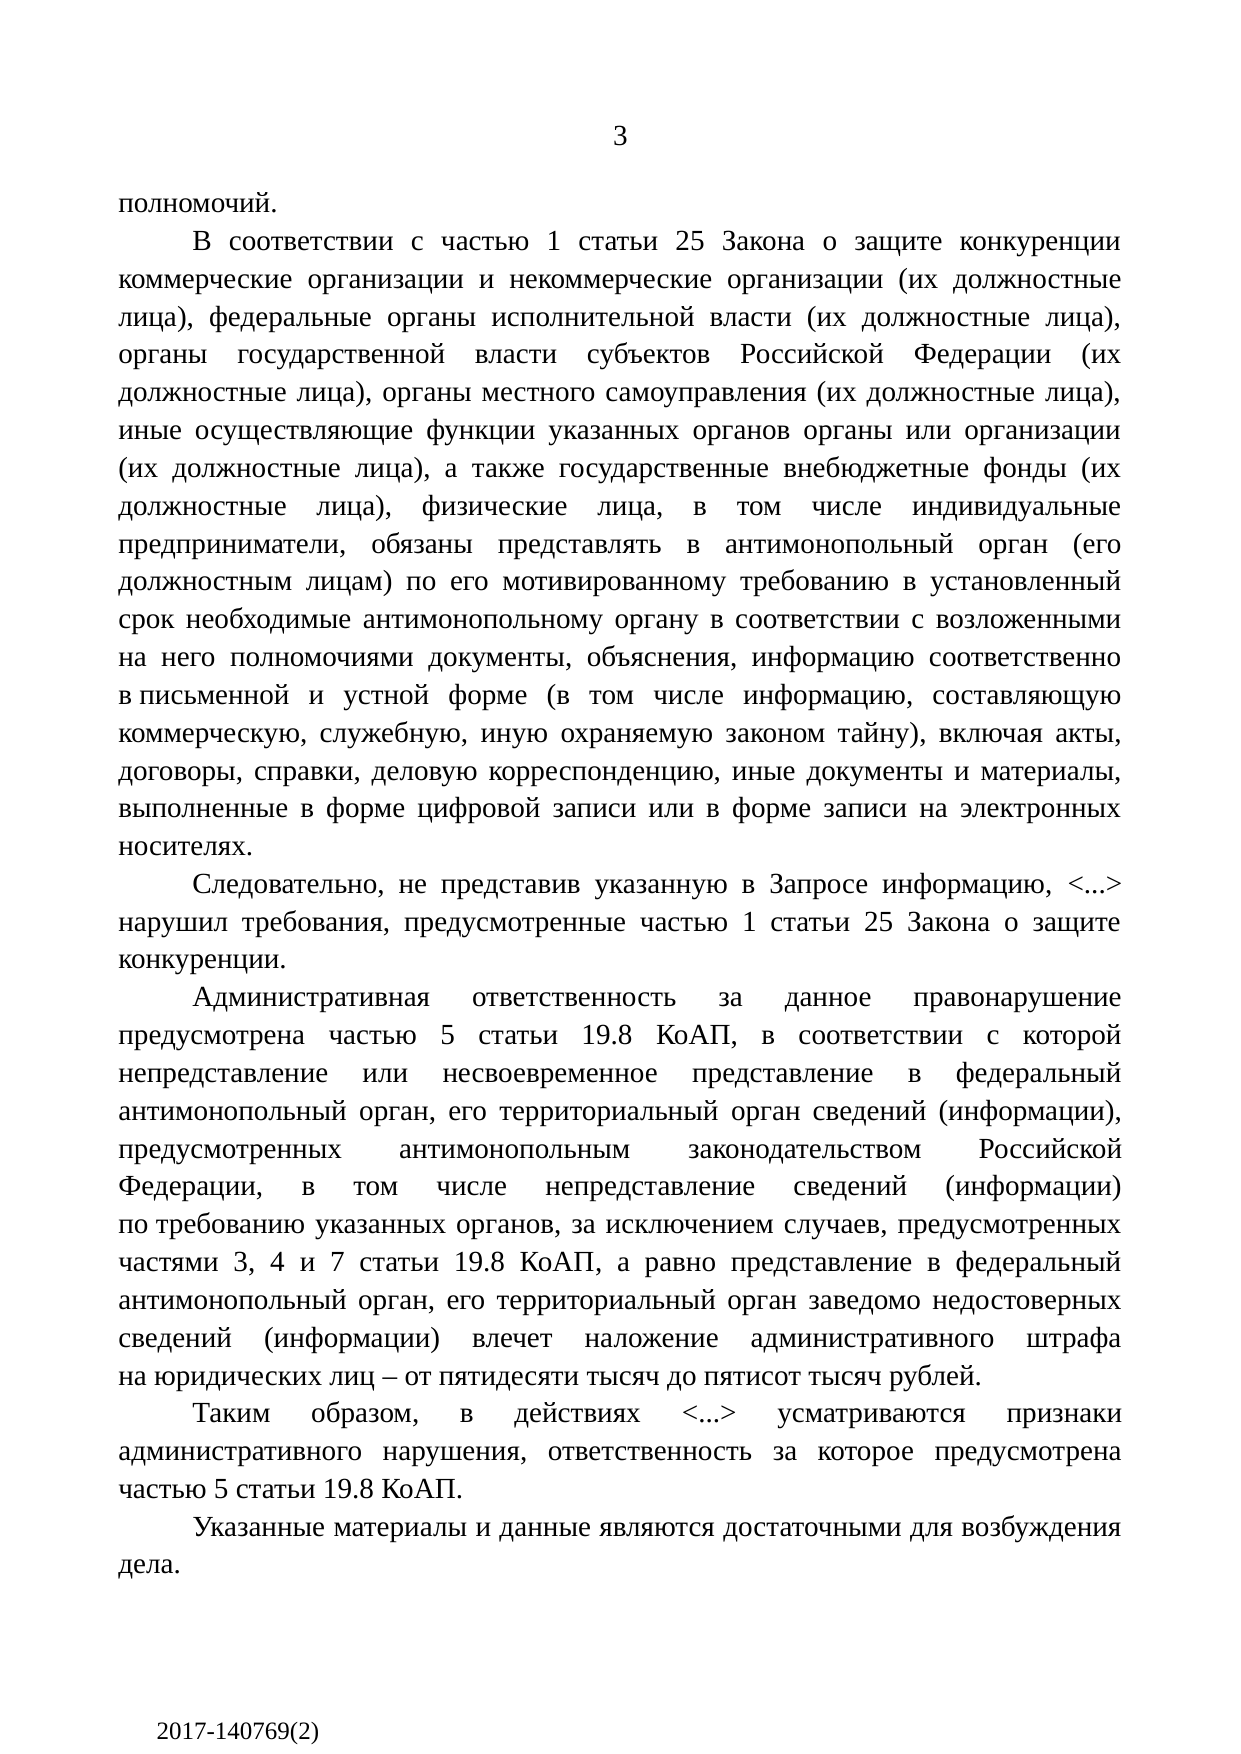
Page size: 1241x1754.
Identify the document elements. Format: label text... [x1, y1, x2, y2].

text Таким образом, в действиях <...> усматриваются признаки административного нарушения, ответственность за которое предусмотрена частью 5 статьи 19.8 КоАП. [118, 1391, 1122, 1504]
text Административная ответственность за данное правонарушение предусмотрена частью 5 статьи 19.8 КоАП, в соответствии с которой непредставление или несвоевременное представление в федеральный антимонопольный орган, его территориальный орган сведений (информации), предусмотренных антимонопольным законодательством Российской Федерации, в том числе непредставление сведений (информации) по требованию указанных органов, за исключением случаев, предусмотренных частями 3, 4 и 7 статьи 19.8 КоАП, а равно представление в федеральный антимонопольный орган, его территориальный орган заведомо недостоверных сведений (информации) влечет наложение административного штрафа на юридических лиц ‒ от пятидесяти тысяч до пятисот тысяч рублей. [118, 975, 1122, 1391]
text Указанные материалы и данные являются достаточными для возбуждения дела. [118, 1504, 1122, 1580]
text полномочий. [118, 181, 1122, 219]
text Следовательно, не представив указанную в Запросе информацию, <...> нарушил требования, предусмотренные частью 1 статьи 25 Закона о защите конкуренции. [118, 862, 1122, 975]
text В соответствии с частью 1 статьи 25 Закона о защите конкуренции коммерческие организации и некоммерческие организации (их должностные лица), федеральные органы исполнительной власти (их должностные лица), органы государственной власти субъектов Российской Федерации (их должностные лица), органы местного самоуправления (их должностные лица), иные осуществляющие функции указанных органов органы или организации (их должностные лица), а также государственные внебюджетные фонды (их должностные лица), физические лица, в том числе индивидуальные предприниматели, обязаны представлять в антимонопольный орган (его должностным лицам) по его мотивированному требованию в установленный срок необходимые антимонопольному органу в соответствии с возложенными на него полномочиями документы, объяснения, информацию соответственно в письменной и устной форме (в том числе информацию, составляющую коммерческую, служебную, иную охраняемую законом тайну), включая акты, договоры, справки, деловую корреспонденцию, иные документы и материалы, выполненные в форме цифровой записи или в форме записи на электронных носителях. [118, 219, 1122, 862]
